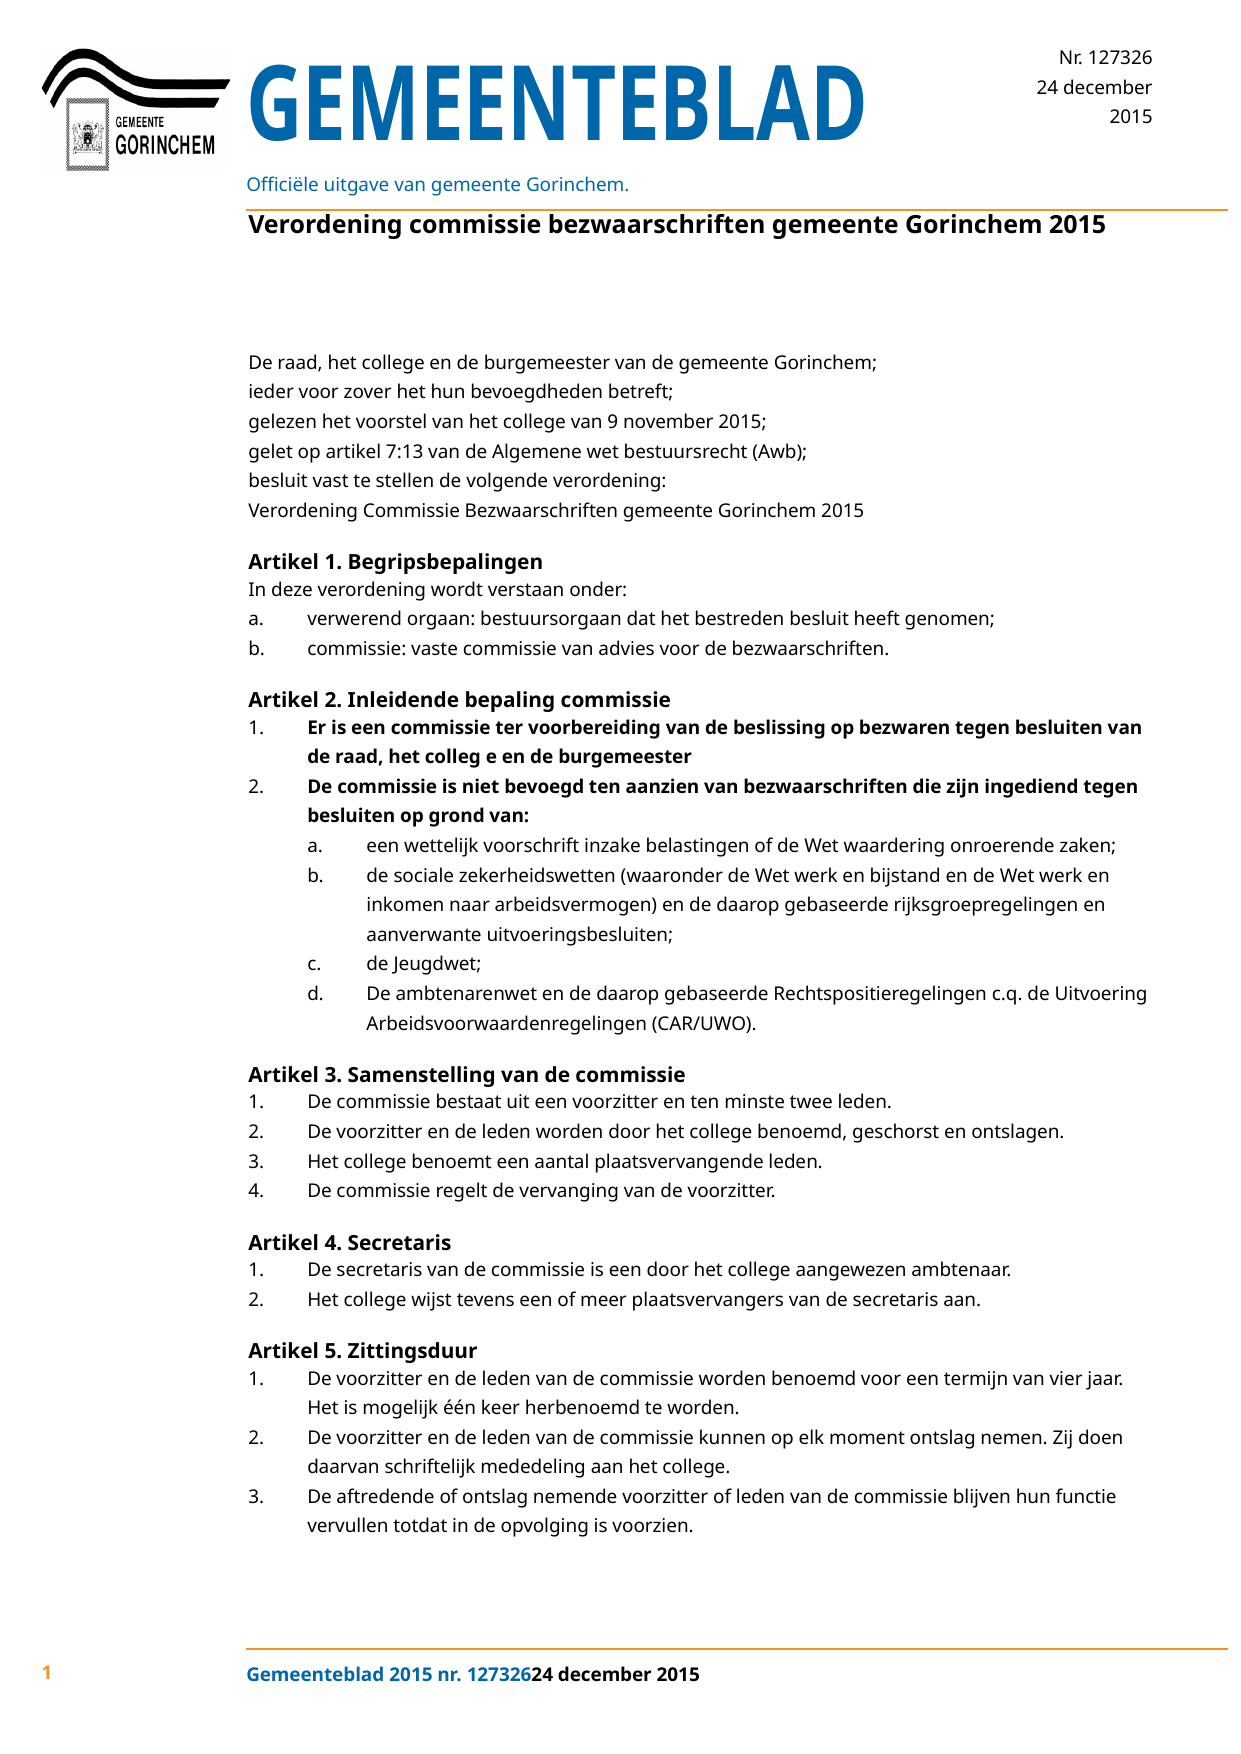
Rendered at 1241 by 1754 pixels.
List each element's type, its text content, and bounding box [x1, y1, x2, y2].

text Artikel 4. Secretaris [248, 1228, 1152, 1256]
list Het college benoemt een aantal plaatsvervangende leden. [248, 1148, 1152, 1173]
list De commissie bestaat uit een voorzitter en ten minste twee leden. [248, 1089, 1152, 1114]
text Artikel 2. Inleidende bepaling commissie [248, 686, 1152, 714]
list De voorzitter en de leden van de commissie kunnen op elk moment ontslag nemen. Zij doen daarvan schriftelijk mededeling aan het college. [248, 1424, 1152, 1479]
text Verordening Commissie Bezwaarschriften gemeente Gorinchem 2015 [248, 497, 1152, 523]
list De ambtenarenwet en de daarop gebaseerde Rechtspositieregelingen c.q. de Uitvoering Arbeidsvoorwaardenregelingen (CAR/UWO). [307, 980, 1152, 1036]
text ieder voor zover het hun bevoegdheden betreft; [248, 379, 1152, 404]
text Artikel 3. Samenstelling van de commissie [248, 1060, 1152, 1089]
list De commissie is niet bevoegd ten aanzien van bezwaarschriften die zijn ingediend tegen besluiten op grond van: [248, 773, 1152, 828]
list De commissie regelt de vervanging van de voorzitter. [248, 1177, 1152, 1203]
text besluit vast te stellen de volgende verordening: [248, 467, 1152, 493]
text In deze verordening wordt verstaan onder: [248, 576, 1152, 602]
list De voorzitter en de leden worden door het college benoemd, geschorst en ontslagen. [248, 1118, 1152, 1144]
list Er is een commissie ter voorbereiding van de beslissing op bezwaren tegen besluiten van de raad, het colleg e en de burgemeester [248, 714, 1152, 769]
list De aftredende of ontslag nemende voorzitter of leden van de commissie blijven hun functie vervullen totdat in de opvolging is voorzien. [248, 1483, 1152, 1538]
list de sociale zekerheidswetten (waaronder de Wet werk en bijstand en de Wet werk en inkomen naar arbeidsvermogen) en de daarop gebaseerde rijksgroepregelingen en aanverwante uitvoeringsbesluiten; [307, 862, 1152, 947]
text gelet op artikel 7:13 van de Algemene wet bestuursrecht (Awb); [248, 438, 1152, 464]
picture [41, 47, 231, 172]
list De secretaris van de commissie is een door het college aangewezen ambtenaar. [248, 1256, 1152, 1282]
list verwerend orgaan: bestuursorgaan dat het bestreden besluit heeft genomen; [248, 606, 1152, 631]
list een wettelijk voorschrift inzake belastingen of de Wet waardering onroerende zaken; [307, 832, 1152, 858]
text gelezen het voorstel van het college van 9 november 2015; [248, 408, 1152, 434]
list de Jeugdwet; [307, 951, 1152, 976]
text Verordening commissie bezwaarschriften gemeente Gorinchem 2015 [248, 211, 1152, 241]
list Het college wijst tevens een of meer plaatsvervangers van de secretaris aan. [248, 1286, 1152, 1312]
text De raad, het college en de burgemeester van de gemeente Gorinchem; [248, 349, 1152, 375]
list De voorzitter en de leden van de commissie worden benoemd voor een termijn van vier jaar. Het is mogelijk één keer herbenoemd te worden. [248, 1365, 1152, 1420]
text Artikel 1. Begripsbepalingen [248, 547, 1152, 576]
list commissie: vaste commissie van advies voor de bezwaarschriften. [248, 635, 1152, 661]
text Artikel 5. Zittingsduur [248, 1336, 1152, 1365]
